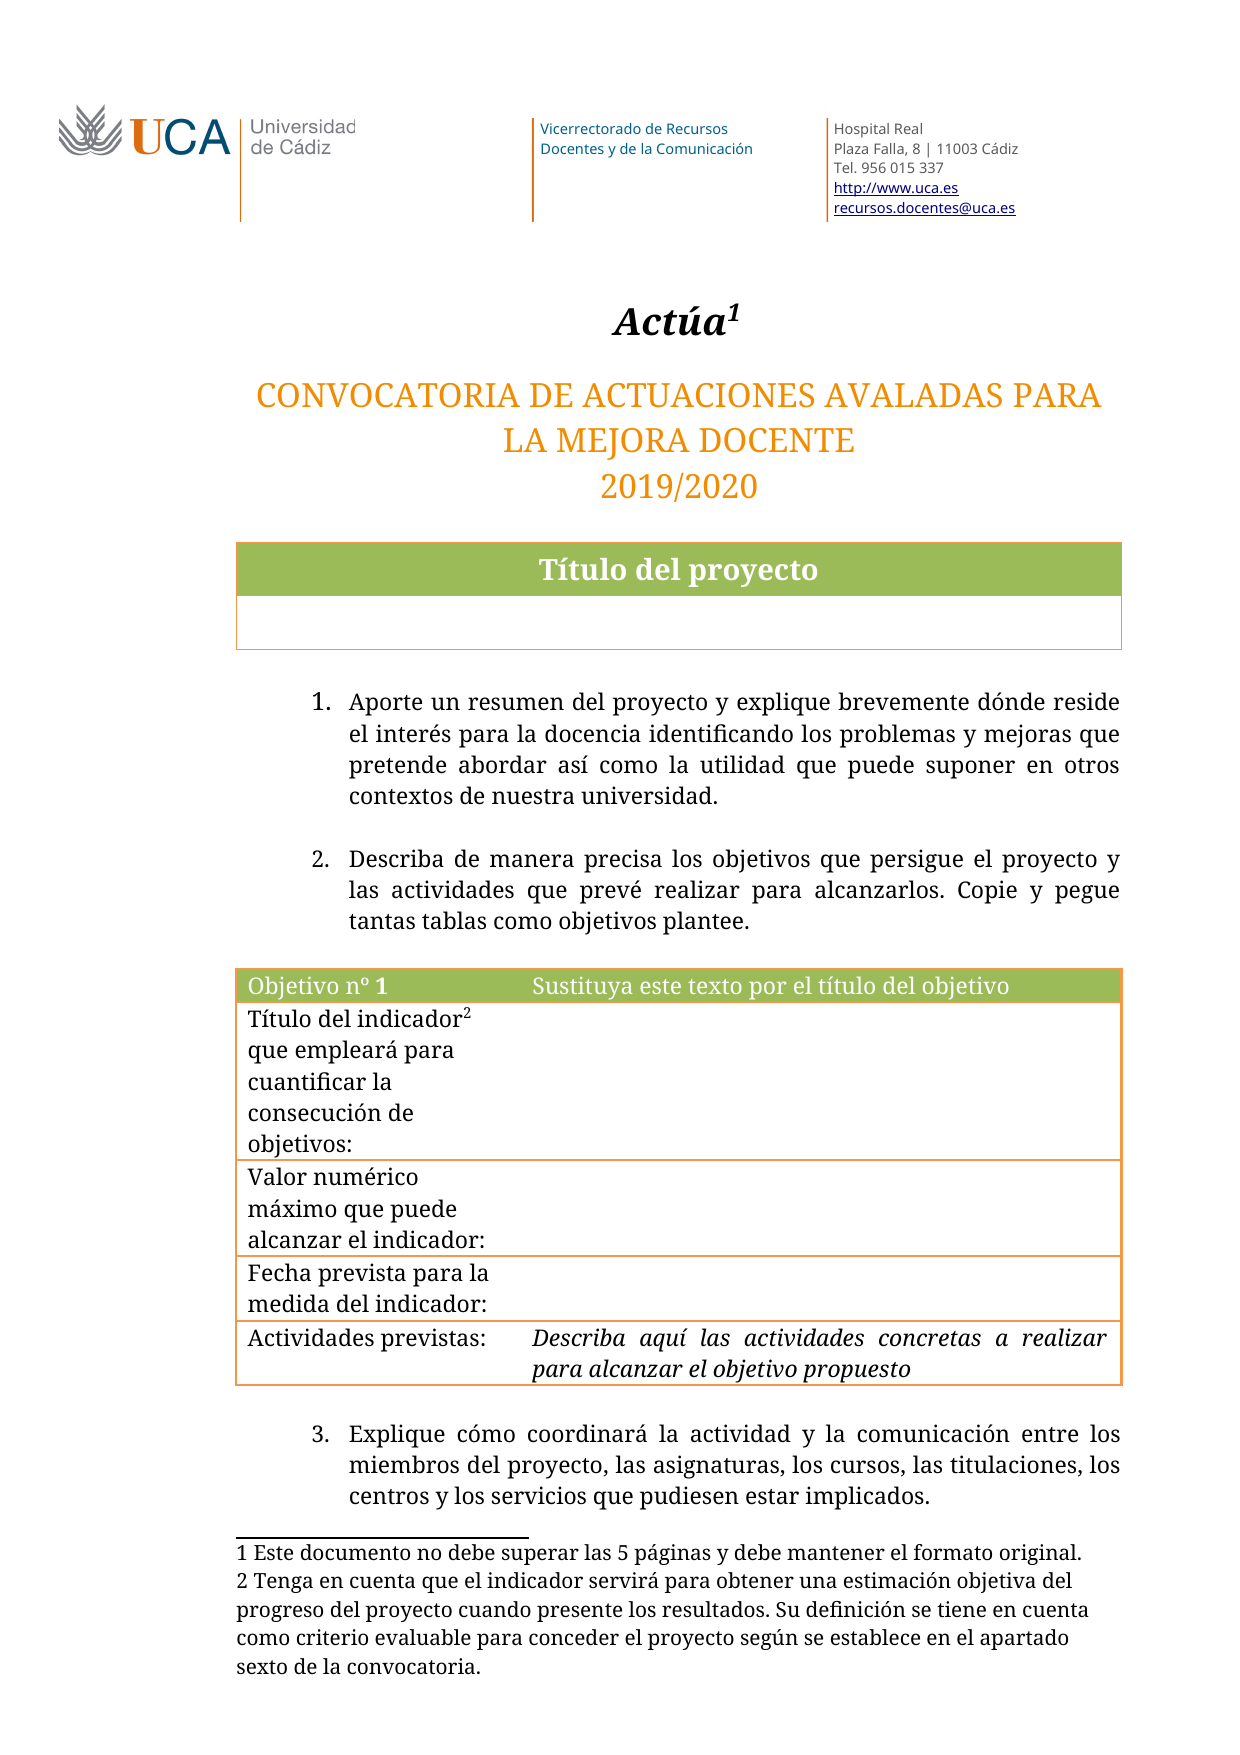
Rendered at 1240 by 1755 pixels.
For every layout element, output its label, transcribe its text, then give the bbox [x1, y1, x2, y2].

table_cell [521, 1161, 1120, 1255]
list Describa de manera precisa los objetivos que persigue el proyecto y las actividades que prevé realizar para alcanzarlos. Copie y pegue tantas tablas como objetivos plantee. [311, 843, 1121, 936]
table_cell [521, 1257, 1120, 1320]
list Aporte un resumen del proyecto y explique brevemente dónde reside el interés para la docencia identificando los problemas y mejoras que pretende abordar así como la utilidad que puede suponer en otros contextos de nuestra universidad. [311, 683, 1121, 811]
table_cell Fecha prevista para la medida del indicador: [237, 1257, 521, 1320]
table_header Título del proyecto [237, 543, 1121, 595]
text Actúa [236, 295, 1121, 346]
table_cell Describa aquí las actividades concretas a realizar para alcanzar el objetivo propuesto [521, 1322, 1120, 1384]
table_header Sustituya este texto por el título del objetivo [521, 970, 1120, 1001]
table_cell [237, 596, 1121, 648]
text 2019/2020 [236, 463, 1121, 508]
text Este documento no debe superar las 5 páginas y debe mantener el formato original. [236, 1538, 1121, 1567]
table_cell Valor numérico máximo que puede alcanzar el indicador: [237, 1161, 521, 1255]
list Explique cómo coordinará la actividad y la comunicación entre los miembros del proyecto, las asignaturas, los cursos, las titulaciones, los centros y los servicios que pudiesen estar implicados. [311, 1418, 1121, 1511]
table_cell Actividades previstas: [237, 1322, 521, 1384]
table_cell Título del indicador que empleará para cuantificar la consecución de objetivos: [237, 1003, 521, 1159]
table_header Objetivo nº 1 [237, 970, 521, 1001]
text CONVOCATORIA DE ACTUACIONES AVALADAS PARA LA MEJORA DOCENTE [236, 372, 1121, 463]
table_cell [521, 1003, 1120, 1159]
